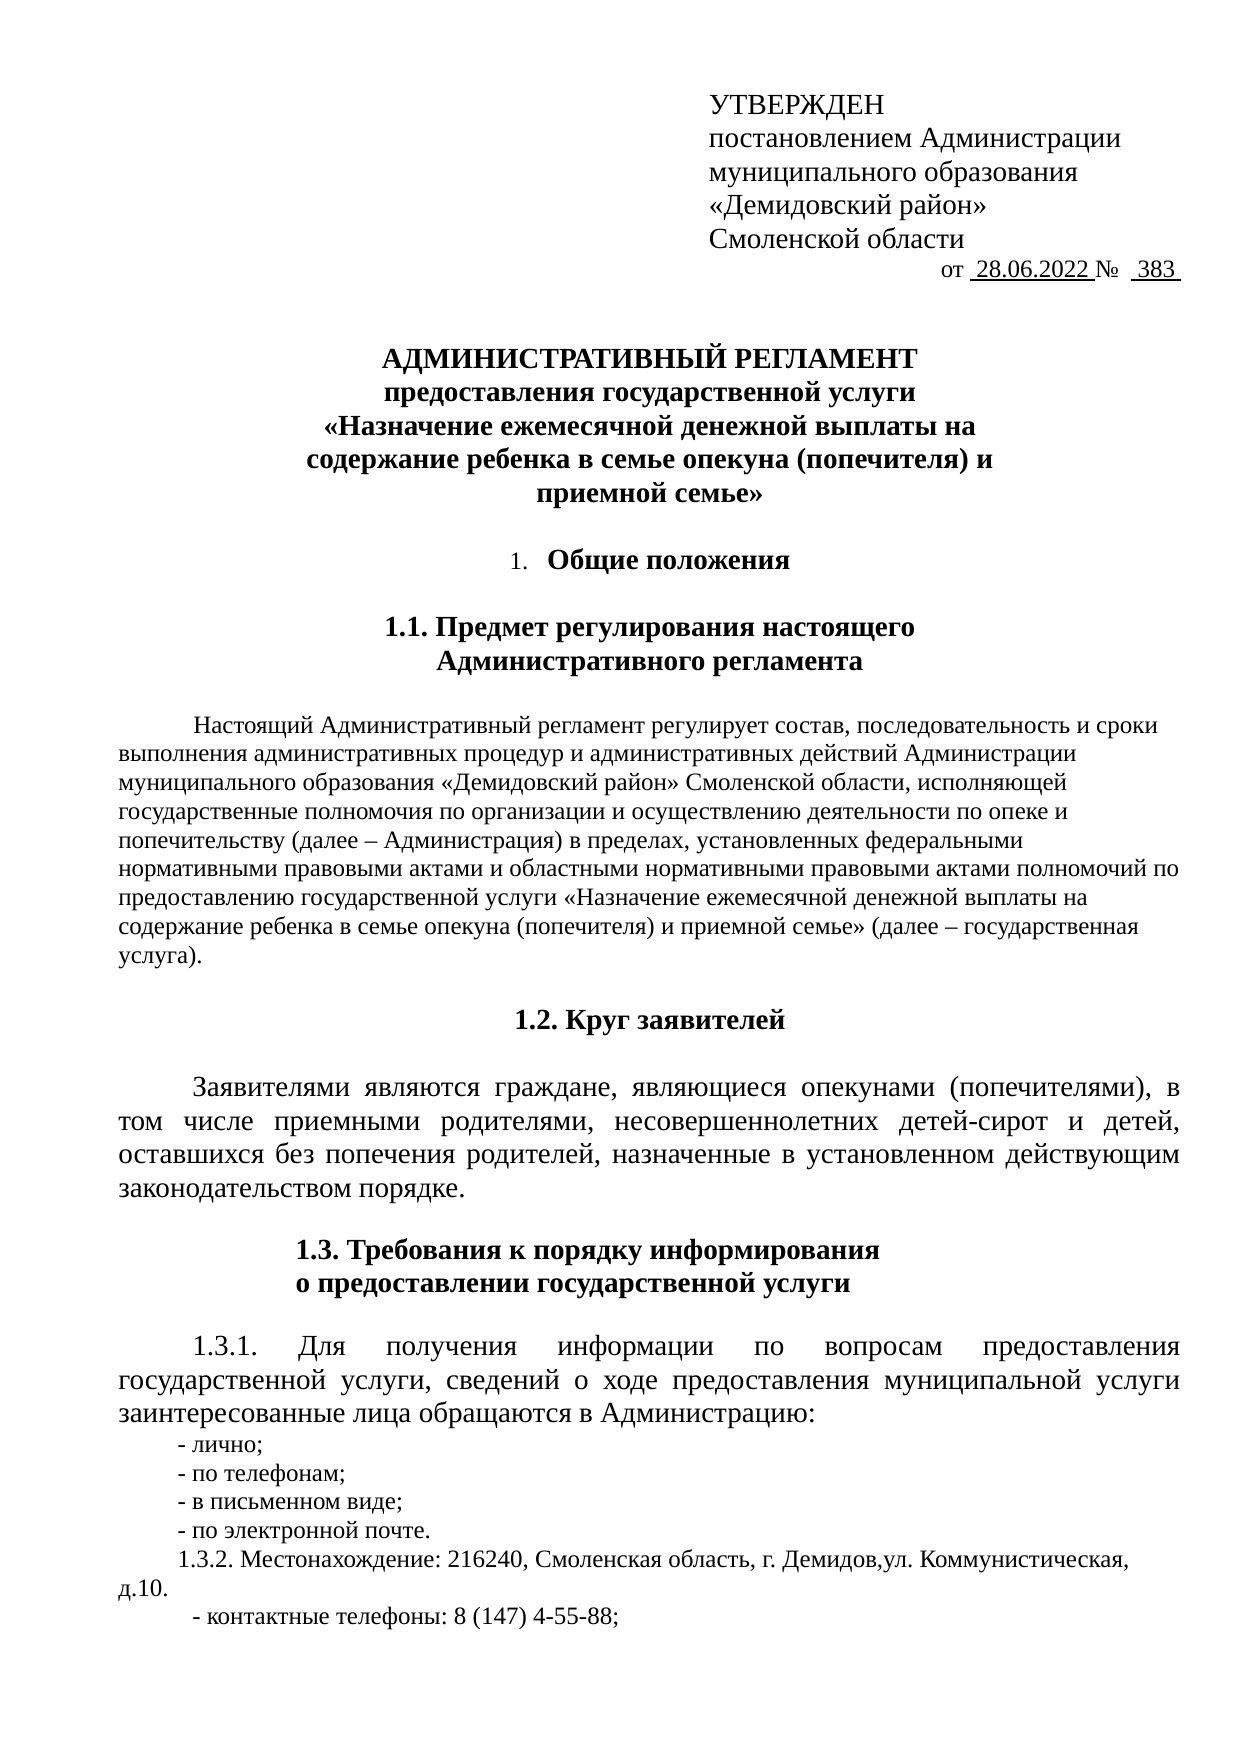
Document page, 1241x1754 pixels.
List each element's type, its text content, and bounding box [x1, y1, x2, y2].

text от 28.06.2022 № 383 [118, 254, 1181, 283]
text 1.3. Требования к порядку информирования о предоставлении государственной услуги [295, 1232, 1004, 1299]
text «Назначение ежемесячной денежной выплаты на содержание ребенка в семье опекуна (попечителя) и приемной семье» [295, 408, 1004, 508]
text АДМИНИСТРАТИВНЫЙ РЕГЛАМЕНТ [295, 341, 1004, 374]
text 1.3.2. Местонахождение: 216240, Смоленская область, г. Демидов,ул. Коммунистическая, д.10. [118, 1544, 1181, 1601]
text 1.1. Предмет регулирования настоящего Административного регламента [295, 609, 1004, 676]
list 1.2. Круг заявителей [118, 1002, 1181, 1036]
text предоставления государственной услуги [295, 374, 1004, 408]
text Настоящий Административный регламент регулирует состав, последовательность и сроки выполнения административных процедур и административных действий Администрации муниципального образования «Демидовский район» Смоленской области, исполняющей государственные полномочия по организации и осуществлению деятельности по опеке и попечительству (далее – Администрация) в пределах, установленных федеральными нормативными правовыми актами и областными нормативными правовыми актами полномочий по предоставлению государственной услуги «Назначение ежемесячной денежной выплаты на содержание ребенка в семье опекуна (попечителя) и приемной семье» (далее – государственная услуга). [118, 710, 1181, 968]
text - по телефонам; [118, 1458, 1181, 1486]
text «Демидовский район» [709, 187, 1181, 221]
text - в письменном виде; [118, 1486, 1181, 1515]
text постановлением Администрации [709, 120, 1181, 154]
text - контактные телефоны: 8 (147) 4-55-88; [118, 1601, 1181, 1630]
text муниципального образования [709, 154, 1181, 187]
text Заявителями являются граждане, являющиеся опекунами (попечителями), в том числе приемными родителями, несовершеннолетних детей-сирот и детей, оставшихся без попечения родителей, назначенные в установленном действующим законодательством порядке. [118, 1069, 1181, 1203]
text - по электронной почте. [118, 1515, 1181, 1544]
text 1.3.1. Для получения информации по вопросам предоставления государственной услуги, сведений о ходе предоставления муниципальной услуги заинтересованные лица обращаются в Администрацию: [118, 1328, 1181, 1429]
list Общие положения [295, 542, 1004, 576]
text Смоленской области [709, 221, 1181, 254]
subtitle УТВЕРЖДЕН [709, 87, 1181, 120]
text - лично; [118, 1429, 1181, 1458]
